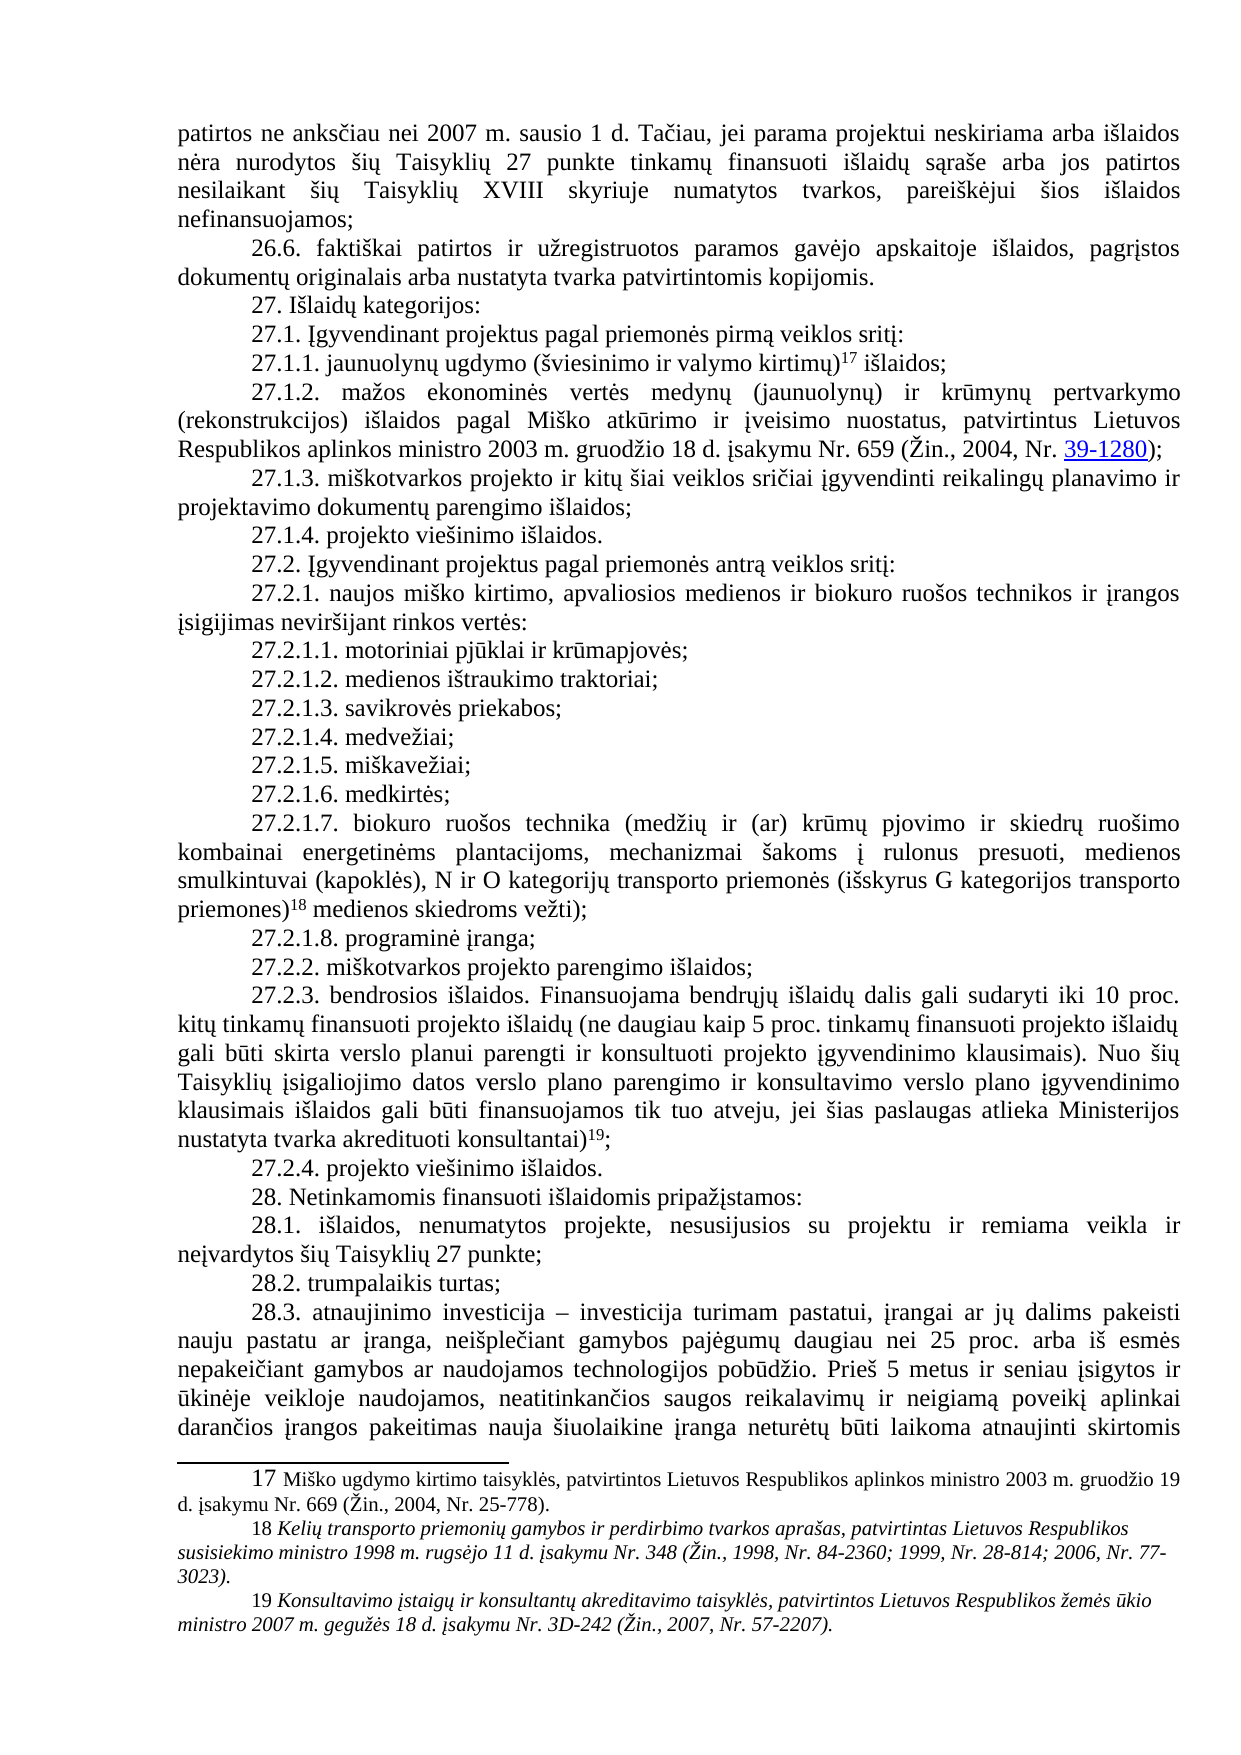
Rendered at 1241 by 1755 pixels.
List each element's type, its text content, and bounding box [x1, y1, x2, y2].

text 27.2.3. bendrosios išlaidos. Finansuojama bendrųjų išlaidų dalis gali sudaryti iki 10 proc. kitų tinkamų finansuoti projekto išlaidų (ne daugiau kaip 5 proc. tinkamų finansuoti projekto išlaidų [177, 981, 1181, 1038]
text 27.1.1. jaunuolynų ugdymo (šviesinimo ir valymo kirtimų) išlaidos; [177, 348, 1181, 377]
text 27.2.1.6. medkirtės; [177, 779, 1181, 808]
text 27.2.1.5. miškavežiai; [177, 751, 1181, 779]
text 28.2. trumpalaikis turtas; [177, 1268, 1181, 1297]
text 28.1. išlaidos, nenumatytos projekte, nesusijusios su projektu ir remiama veikla ir neįvardytos šių Taisyklių 27 punkte; [177, 1211, 1181, 1268]
text 27.1. Įgyvendinant projektus pagal priemonės pirmą veiklos sritį: [177, 319, 1181, 348]
text Konsultavimo įstaigų ir konsultantų akreditavimo taisyklės, patvirtintos Lietuvos Respublikos žemės ūkio ministro 2007 m. gegužės 18 d. įsakymu Nr. 3D-242 (Žin., 2007, Nr. 57-2207). [177, 1588, 1181, 1636]
text 27.1.4. projekto viešinimo išlaidos. [177, 521, 1181, 549]
text patirtos ne anksčiau nei 2007 m. sausio 1 d. Tačiau, jei parama projektui neskiriama arba išlaidos nėra nurodytos šių Taisyklių 27 punkte tinkamų finansuoti išlaidų sąraše arba jos patirtos nesilaikant šių Taisyklių XVIII skyriuje numatytos tvarkos, pareiškėjui šios išlaidos nefinansuojamos; [177, 118, 1181, 233]
text 27.2.1. naujos miško kirtimo, apvaliosios medienos ir biokuro ruošos technikos ir įrangos įsigijimas neviršijant rinkos vertės: [177, 578, 1181, 636]
text 27.2. Įgyvendinant projektus pagal priemonės antrą veiklos sritį: [177, 549, 1181, 578]
text 27.2.1.4. medvežiai; [177, 722, 1181, 751]
text 28. Netinkamomis finansuoti išlaidomis pripažįstamos: [177, 1182, 1181, 1211]
text 27.2.1.3. savikrovės priekabos; [177, 693, 1181, 722]
text 27.2.4. projekto viešinimo išlaidos. [177, 1153, 1181, 1182]
text 27.1.3. miškotvarkos projekto ir kitų šiai veiklos sričiai įgyvendinti reikalingų planavimo ir projektavimo dokumentų parengimo išlaidos; [177, 463, 1181, 521]
text 26.6. faktiškai patirtos ir užregistruotos paramos gavėjo apskaitoje išlaidos, pagrįstos dokumentų originalais arba nustatyta tvarka patvirtintomis kopijomis. [177, 233, 1181, 291]
text 27.2.1.2. medienos ištraukimo traktoriai; [177, 664, 1181, 693]
text 27.2.2. miškotvarkos projekto parengimo išlaidos; [177, 952, 1181, 981]
text 27.1.2. mažos ekonominės vertės medynų (jaunuolynų) ir krūmynų pertvarkymo (rekonstrukcijos) išlaidos pagal Miško atkūrimo ir įveisimo nuostatus, patvirtintus Lietuvos Respublikos aplinkos ministro 2003 m. gruodžio 18 d. įsakymu Nr. 659 (Žin., 2004, Nr. 39-1280); [177, 377, 1181, 463]
text 27. Išlaidų kategorijos: [177, 291, 1181, 319]
text 27.2.1.7. biokuro ruošos technika (medžių ir (ar) krūmų pjovimo ir skiedrų ruošimo kombainai energetinėms plantacijoms, mechanizmai šakoms į rulonus presuoti, medienos smulkintuvai (kapoklės), N ir O kategorijų transporto priemonės (išskyrus G kategorijos transporto priemones) medienos skiedroms vežti); [177, 808, 1181, 923]
text Kelių transporto priemonių gamybos ir perdirbimo tvarkos aprašas, patvirtintas Lietuvos Respublikos susisiekimo ministro 1998 m. rugsėjo 11 d. įsakymu Nr. 348 (Žin., 1998, Nr. 84-2360; 1999, Nr. 28-814; 2006, Nr. 77-3023). [177, 1516, 1181, 1588]
text 27.2.1.1. motoriniai pjūklai ir krūmapjovės; [177, 636, 1181, 664]
text 28.3. atnaujinimo investicija – investicija turimam pastatui, įrangai ar jų dalims pakeisti nauju pastatu ar įranga, neišplečiant gamybos pajėgumų daugiau nei 25 proc. arba iš esmės nepakeičiant gamybos ar naudojamos technologijos pobūdžio. Prieš 5 metus ir seniau įsigytos ir ūkinėje veikloje naudojamos, neatitinkančios saugos reikalavimų ir neigiamą poveikį aplinkai darančios įrangos pakeitimas nauja šiuolaikine įranga neturėtų būti laikoma atnaujinti skirtomis [177, 1297, 1181, 1441]
text Miško ugdymo kirtimo taisyklės, patvirtintos Lietuvos Respublikos aplinkos ministro 2003 m. gruodžio 19 d. įsakymu Nr. 669 (Žin., 2004, Nr. 25-778). [177, 1463, 1181, 1516]
text gali būti skirta verslo planui parengti ir konsultuoti projekto įgyvendinimo klausimais). Nuo šių Taisyklių įsigaliojimo datos verslo plano parengimo ir konsultavimo verslo plano įgyvendinimo klausimais išlaidos gali būti finansuojamos tik tuo atveju, jei šias paslaugas atlieka Ministerijos nustatyta tvarka akredituoti konsultantai); [177, 1038, 1181, 1153]
text 27.2.1.8. programinė įranga; [177, 923, 1181, 952]
